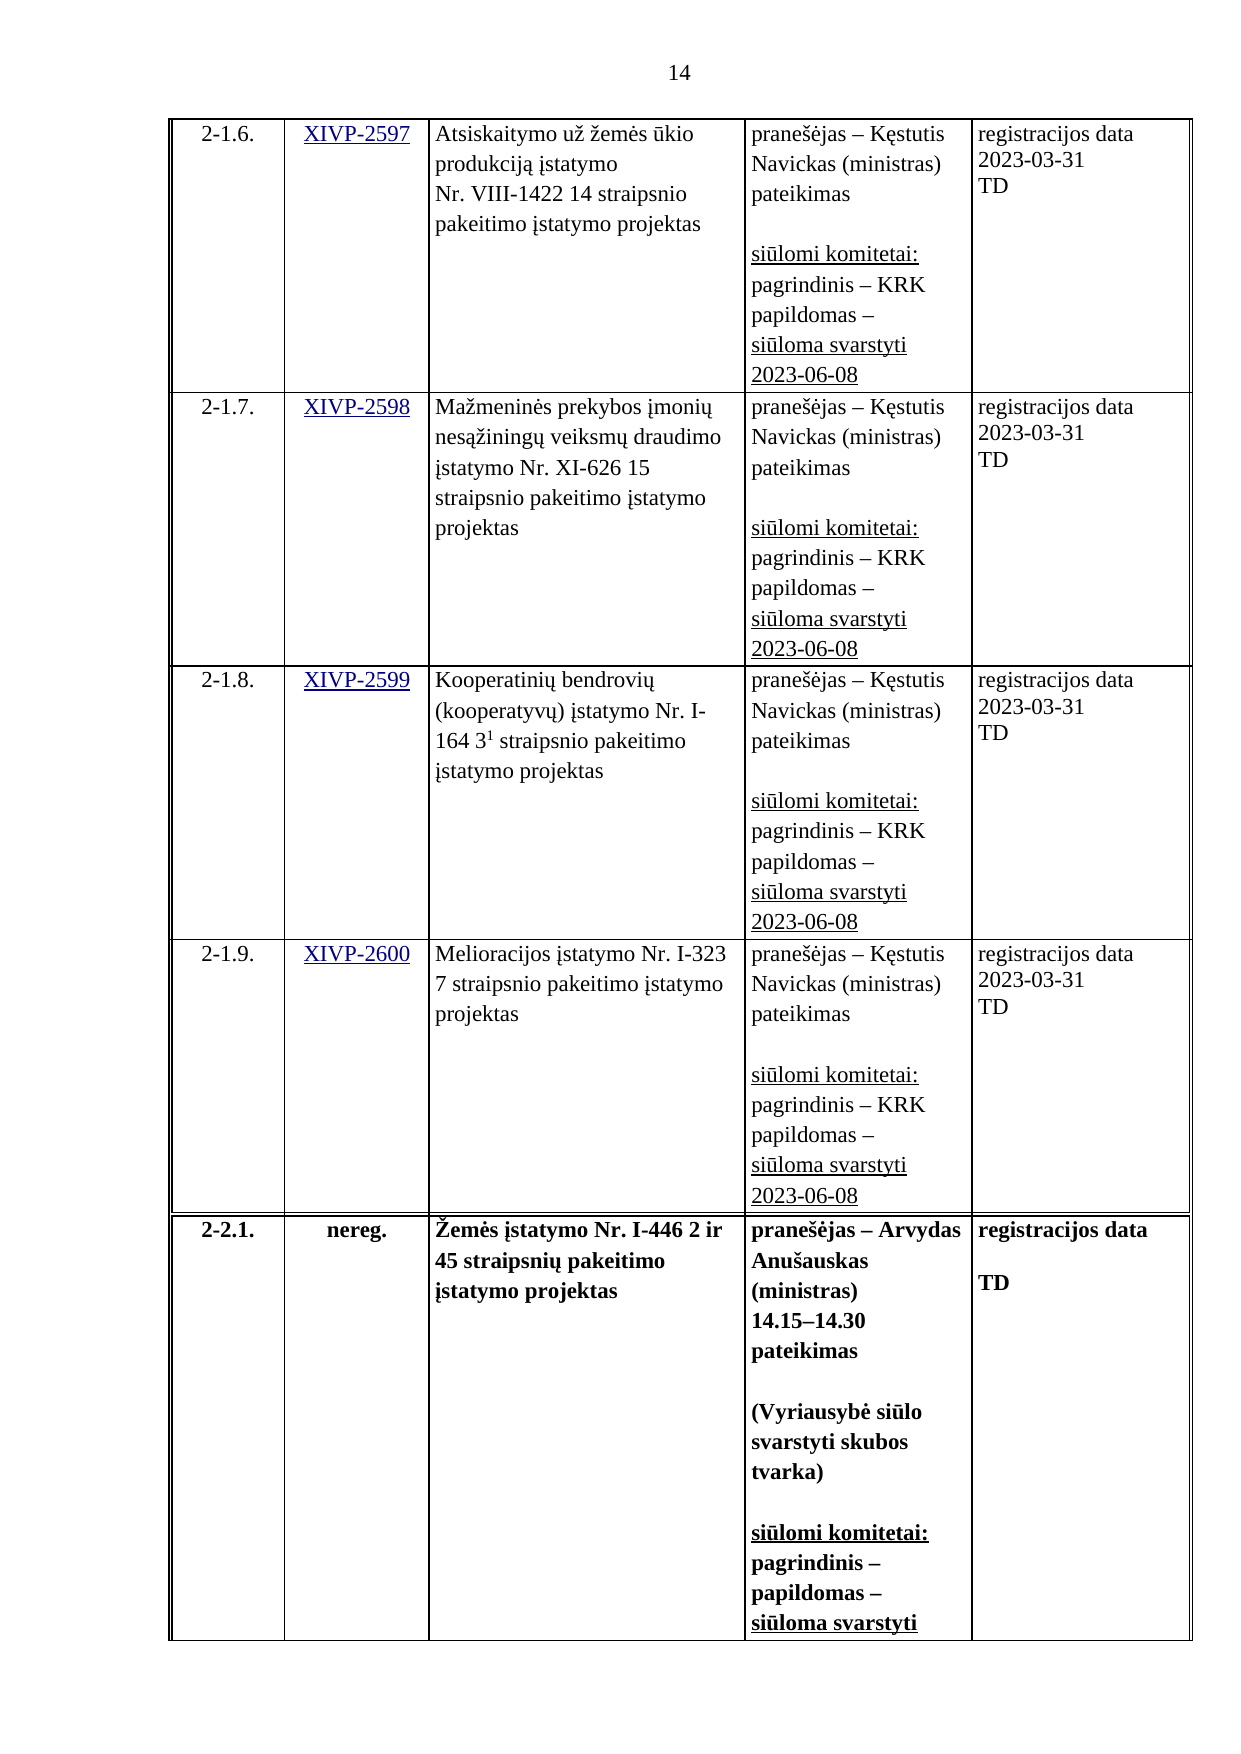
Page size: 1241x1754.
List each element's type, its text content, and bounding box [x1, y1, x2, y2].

table_cell 2-1.7. [173, 393, 284, 665]
table_cell pranešėjas – Arvydas Anušauskas (ministras) 14.15–14.30 pateikimas (Vyriausybė siūlo svarstyti skubos tvarka) siūlomi komitetai: pagrindinis – papildomas – siūloma svarstyti [746, 1217, 971, 1639]
table_cell [1193, 392, 1240, 665]
table_cell registracijos data 2023-03-31 TD [973, 940, 1189, 1212]
table_cell registracijos data 2023-03-31 TD [973, 667, 1189, 938]
table_cell 2-1.9. [173, 940, 284, 1212]
table_cell [1193, 118, 1240, 392]
table_cell registracijos data 2023-03-31 TD [973, 120, 1189, 392]
table_cell 2-1.6. [173, 120, 284, 392]
table_cell Žemės įstatymo Nr. I-446 2 ir 45 straipsnių pakeitimo įstatymo projektas [430, 1217, 744, 1639]
table_cell XIVP-2597 [285, 120, 428, 392]
table_cell registracijos data TD [973, 1217, 1189, 1639]
table_cell pranešėjas – Kęstutis Navickas (ministras) pateikimas siūlomi komitetai: pagrindinis – KRK papildomas – siūloma svarstyti 2023-06-08 [746, 667, 971, 938]
table_cell 2-1.8. [173, 667, 284, 938]
table_cell [1193, 939, 1240, 1212]
table_cell Atsiskaitymo už žemės ūkio produkciją įstatymo Nr. VIII-1422 14 straipsnio pakeitimo įstatymo projektas [430, 120, 744, 392]
table_cell XIVP-2599 [285, 667, 428, 938]
table_cell 2-2.1. [173, 1217, 284, 1639]
table_cell [1193, 665, 1240, 938]
table_cell registracijos data 2023-03-31 TD [973, 393, 1189, 665]
table_cell XIVP-2598 [285, 393, 428, 665]
table_cell [1193, 1212, 1240, 1639]
table_cell pranešėjas – Kęstutis Navickas (ministras) pateikimas siūlomi komitetai: pagrindinis – KRK papildomas – siūloma svarstyti 2023-06-08 [746, 120, 971, 392]
table_cell pranešėjas – Kęstutis Navickas (ministras) pateikimas siūlomi komitetai: pagrindinis – KRK papildomas – siūloma svarstyti 2023-06-08 [746, 940, 971, 1212]
table_cell Kooperatinių bendrovių (kooperatyvų) įstatymo Nr. I-164 31 straipsnio pakeitimo įstatymo projektas [430, 667, 744, 938]
table_cell pranešėjas – Kęstutis Navickas (ministras) pateikimas siūlomi komitetai: pagrindinis – KRK papildomas – siūloma svarstyti 2023-06-08 [746, 393, 971, 665]
table_cell nereg. [285, 1217, 428, 1639]
table_cell Mažmeninės prekybos įmonių nesąžiningų veiksmų draudimo įstatymo Nr. XI-626 15 straipsnio pakeitimo įstatymo projektas [430, 393, 744, 665]
table_cell Melioracijos įstatymo Nr. I-323 7 straipsnio pakeitimo įstatymo projektas [430, 940, 744, 1212]
table_cell XIVP-2600 [285, 940, 428, 1212]
